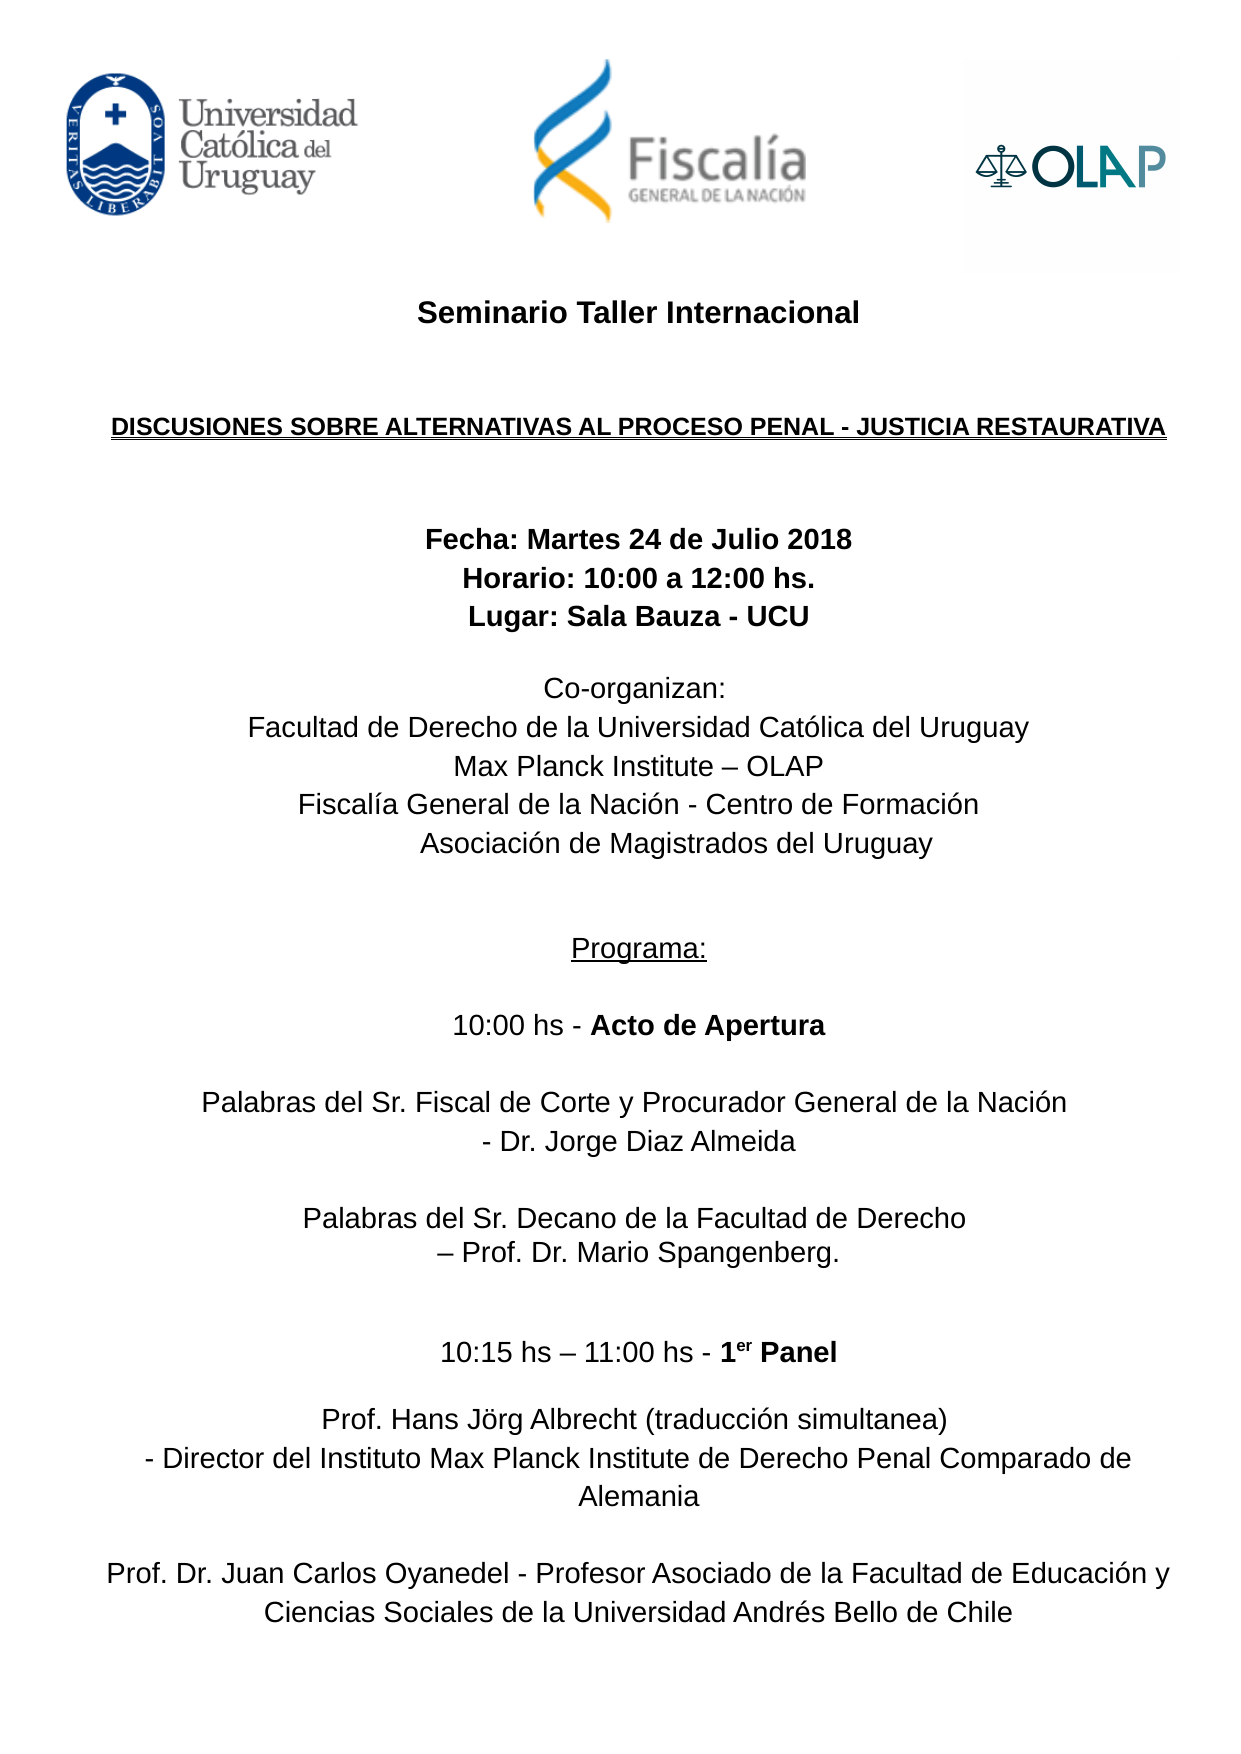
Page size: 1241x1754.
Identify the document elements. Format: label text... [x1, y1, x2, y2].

picture [37, 59, 387, 230]
text 10:15 hs – 11:00 hs - 1er Panel [84, 1335, 1193, 1369]
text Seminario Taller Internacional [84, 294, 1193, 330]
text Max Planck Institute – OLAP [84, 748, 1193, 782]
text Prof. Hans Jörg Albrecht (traducción simultanea) - Director del Instituto Max Planck Institute de Derecho Penal Comparado de Alemania [84, 1402, 1193, 1513]
text Co-organizan: [84, 671, 1193, 705]
text Asociación de Magistrados del Uruguay [84, 826, 1193, 859]
text Horario: 10:00 a 12:00 hs. [84, 561, 1193, 594]
text Palabras del Sr. Fiscal de Corte y Procurador General de la Nación - Dr. Jorge Diaz Almeida [84, 1085, 1193, 1157]
text Programa: [84, 931, 1193, 965]
text DISCUSIONES SOBRE ALTERNATIVAS AL PROCESO PENAL - JUSTICIA RESTAURATIVA [84, 412, 1193, 441]
text Palabras del Sr. Decano de la Facultad de Derecho – Prof. Dr. Mario Spangenberg. [84, 1201, 1193, 1268]
text Fiscalía General de la Nación - Centro de Formación [84, 787, 1193, 821]
text 10:00 hs - Acto de Apertura [84, 1008, 1193, 1042]
text Fecha: Martes 24 de Julio 2018 [84, 522, 1193, 556]
text Facultad de Derecho de la Universidad Católica del Uruguay [84, 710, 1193, 743]
text Prof. Dr. Juan Carlos Oyanedel - Profesor Asociado de la Facultad de Educación y Ciencias Sociales de la Universidad Andrés Bello de Chile [84, 1556, 1193, 1628]
text Lugar: Sala Bauza - UCU [84, 599, 1193, 633]
picture [962, 58, 1179, 274]
picture [533, 59, 806, 223]
